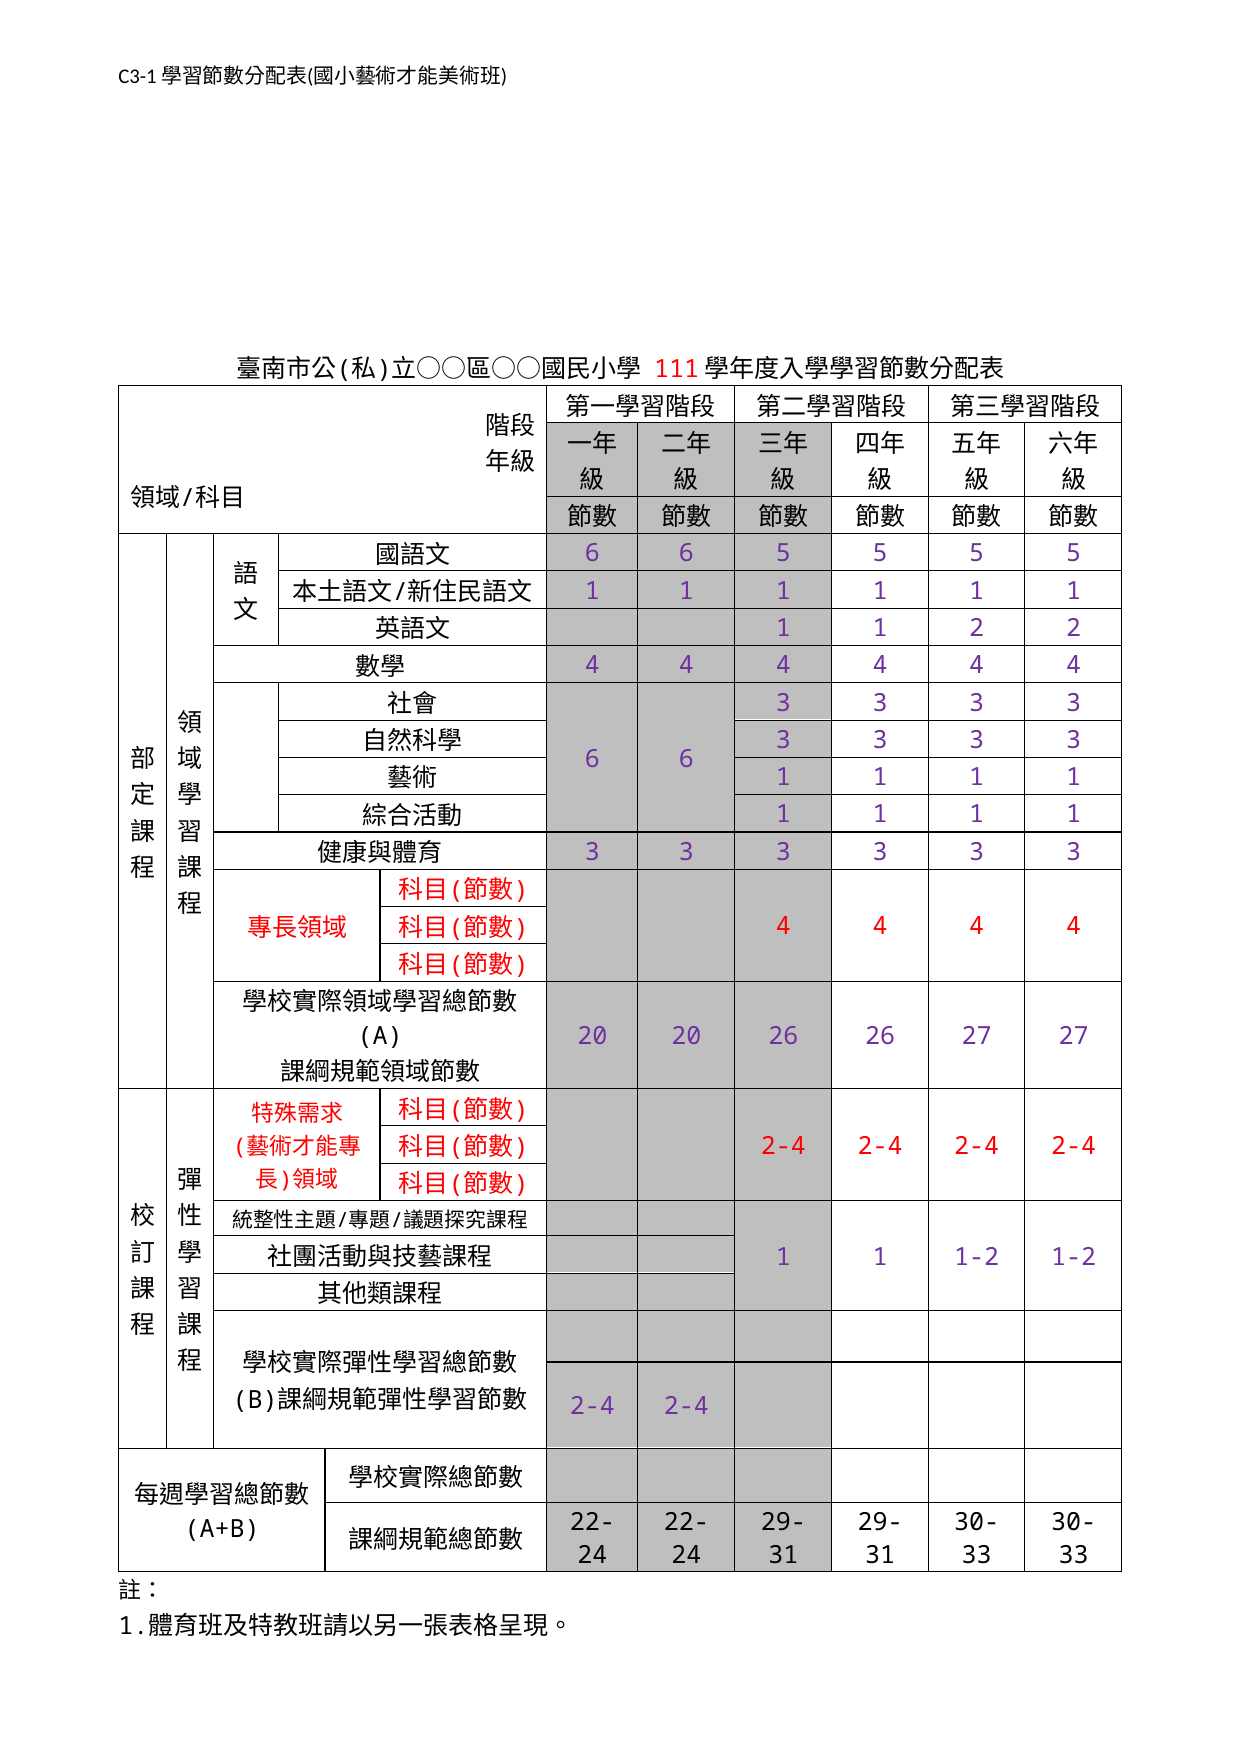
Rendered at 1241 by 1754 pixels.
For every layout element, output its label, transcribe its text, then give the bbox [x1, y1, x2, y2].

table_cell 節數 [1025, 497, 1121, 533]
table_cell 綜合活動 [279, 795, 546, 831]
table_cell 特殊需求 (藝術才能專長)領域 [214, 1089, 379, 1200]
table_cell 一年級 [547, 423, 637, 496]
table_cell 彈性學習課程 [167, 1089, 213, 1447]
table_cell 國語文 [279, 534, 546, 570]
table_cell 1 [1025, 795, 1121, 831]
table_cell 6 [547, 683, 637, 831]
table_cell [547, 870, 637, 981]
table_cell 部 定 課 程 [119, 534, 166, 1088]
table_cell [638, 1311, 734, 1361]
table_cell 5 [735, 534, 831, 570]
table_cell 學校實際總節數 [326, 1449, 546, 1502]
table_cell [832, 1363, 928, 1447]
table_cell 2-4 [638, 1363, 734, 1447]
table_cell 20 [547, 982, 637, 1088]
table_cell [735, 1449, 831, 1502]
table_cell 健康與體育 [214, 833, 546, 869]
table_cell 1 [735, 758, 831, 794]
table_cell 4 [735, 870, 831, 981]
table_cell 3 [929, 721, 1024, 757]
table_cell 30-33 [929, 1503, 1024, 1571]
table_cell 3 [735, 721, 831, 757]
table_cell 1 [735, 1201, 831, 1310]
table_cell 數學 [214, 646, 546, 682]
table_cell [1025, 1449, 1121, 1502]
table_cell 27 [1025, 982, 1121, 1088]
table_header 階段 年級 領域/科目 [119, 386, 546, 533]
table_cell 1 [832, 1201, 928, 1310]
table_cell 學校實際彈性學習總節數(B)課綱規範彈性學習節數 [214, 1311, 546, 1447]
table_cell 22-24 [547, 1503, 637, 1571]
table_cell 節數 [929, 497, 1024, 533]
table_cell [638, 609, 734, 645]
table_cell 節數 [832, 497, 928, 533]
table_cell [638, 1236, 734, 1272]
table_cell [832, 1449, 928, 1502]
table_cell 3 [1025, 833, 1121, 869]
table_cell 領域學習課程 [167, 534, 213, 1088]
table_cell 22-24 [638, 1503, 734, 1571]
table_cell 3 [735, 833, 831, 869]
table_cell 27 [929, 982, 1024, 1088]
table_cell 26 [735, 982, 831, 1088]
table_cell 1 [1025, 758, 1121, 794]
table_cell 藝術 [279, 758, 546, 794]
table_cell 科目(節數) [381, 1089, 546, 1125]
table_cell 本土語文/新住民語文 [279, 571, 546, 608]
table_cell 30-33 [1025, 1503, 1121, 1571]
table_cell [929, 1449, 1024, 1502]
table_cell 1 [929, 758, 1024, 794]
table_cell [929, 1363, 1024, 1447]
table_cell 節數 [547, 497, 637, 533]
table_cell 1 [832, 795, 928, 831]
table_cell 2-4 [547, 1363, 637, 1447]
table_cell 1 [735, 795, 831, 831]
table_cell 4 [735, 646, 831, 682]
table_cell 4 [929, 870, 1024, 981]
table_cell 2-4 [832, 1089, 928, 1200]
text 1.體育班及特教班請以另一張表格呈現。 [118, 1606, 1122, 1642]
table_cell 1 [832, 758, 928, 794]
table_cell 五年級 [929, 423, 1024, 496]
table_cell 二年級 [638, 423, 734, 496]
table_cell 英語文 [279, 609, 546, 645]
table_cell 3 [929, 833, 1024, 869]
table_cell 5 [929, 534, 1024, 570]
table_cell 1 [929, 795, 1024, 831]
table_cell 4 [929, 646, 1024, 682]
table_cell 4 [832, 870, 928, 981]
table_cell 自然科學 [279, 721, 546, 757]
table_cell [1025, 1311, 1121, 1361]
table_header 第一學習階段 [547, 386, 734, 422]
table_cell 科目(節數) [381, 907, 546, 943]
text 註： [118, 1572, 1122, 1606]
table_cell 1-2 [1025, 1201, 1121, 1310]
table_cell 2-4 [735, 1089, 831, 1200]
table_cell 5 [1025, 534, 1121, 570]
table_cell 節數 [735, 497, 831, 533]
table_cell 6 [638, 683, 734, 831]
table_cell 課綱規範總節數 [326, 1503, 546, 1571]
table_cell 1 [832, 609, 928, 645]
table_cell 1 [735, 571, 831, 608]
table_cell 社會 [279, 683, 546, 719]
table_cell 1 [832, 571, 928, 608]
table_cell 5 [832, 534, 928, 570]
table_cell [638, 1089, 734, 1200]
table_cell 29-31 [735, 1503, 831, 1571]
table_cell 4 [832, 646, 928, 682]
table_cell 20 [638, 982, 734, 1088]
text 臺南市公(私)立○○區○○國民小學 111學年度入學學習節數分配表 [118, 349, 1122, 385]
table_cell 4 [1025, 870, 1121, 981]
table_cell 三年級 [735, 423, 831, 496]
table_cell [547, 609, 637, 645]
table_cell 1-2 [929, 1201, 1024, 1310]
table_cell 其他類課程 [214, 1274, 546, 1310]
table_header 第二學習階段 [735, 386, 928, 422]
table_cell 1 [1025, 571, 1121, 608]
table_cell 專長領域 [214, 870, 379, 981]
table_cell 每週學習總節數 (A+B) [119, 1449, 324, 1571]
table_cell 3 [638, 833, 734, 869]
table_cell 1 [929, 571, 1024, 608]
table_cell 科目(節數) [381, 870, 546, 906]
table_cell 科目(節數) [381, 1126, 546, 1163]
table_cell 4 [547, 646, 637, 682]
table_cell [638, 1449, 734, 1502]
table_cell [929, 1311, 1024, 1361]
table_cell 29-31 [832, 1503, 928, 1571]
table_cell 1 [638, 571, 734, 608]
table_cell 3 [735, 683, 831, 719]
table_cell [1025, 1363, 1121, 1447]
table_cell 3 [832, 721, 928, 757]
table_cell 六年級 [1025, 423, 1121, 496]
table_cell 四年級 [832, 423, 928, 496]
table_cell 2 [929, 609, 1024, 645]
table_cell [547, 1311, 637, 1361]
table_cell 3 [832, 833, 928, 869]
table_cell 節數 [638, 497, 734, 533]
table_cell 校 訂 課 程 [119, 1089, 166, 1447]
table_cell [638, 1274, 734, 1310]
table_cell [638, 1201, 734, 1235]
table_cell 2 [1025, 609, 1121, 645]
table_cell [547, 1236, 637, 1272]
table_cell [547, 1201, 637, 1235]
table_cell [547, 1274, 637, 1310]
table_cell [735, 1363, 831, 1447]
table_cell 統整性主題/專題/議題探究課程 [214, 1201, 546, 1235]
table_cell 3 [832, 683, 928, 719]
table_cell 6 [547, 534, 637, 570]
table_cell 3 [929, 683, 1024, 719]
table_cell [547, 1089, 637, 1200]
table_cell 3 [1025, 683, 1121, 719]
table_cell [214, 683, 278, 831]
table_cell 科目(節數) [381, 944, 546, 981]
table_cell 2-4 [1025, 1089, 1121, 1200]
table_cell 1 [547, 571, 637, 608]
table_cell 3 [547, 833, 637, 869]
table_cell 3 [1025, 721, 1121, 757]
table_cell 26 [832, 982, 928, 1088]
table_cell 語 文 [214, 534, 278, 645]
table_cell 科目(節數) [381, 1164, 546, 1200]
table_cell [832, 1311, 928, 1361]
table_cell 4 [638, 646, 734, 682]
table_cell [735, 1311, 831, 1361]
table_cell 2-4 [929, 1089, 1024, 1200]
table_cell 6 [638, 534, 734, 570]
table_cell [638, 870, 734, 981]
table_cell 4 [1025, 646, 1121, 682]
table_cell [547, 1449, 637, 1502]
table_cell 學校實際領域學習總節數(A) 課綱規範領域節數 [214, 982, 546, 1088]
table_cell 1 [735, 609, 831, 645]
table_header 第三學習階段 [929, 386, 1121, 422]
table_cell 社團活動與技藝課程 [214, 1236, 546, 1272]
